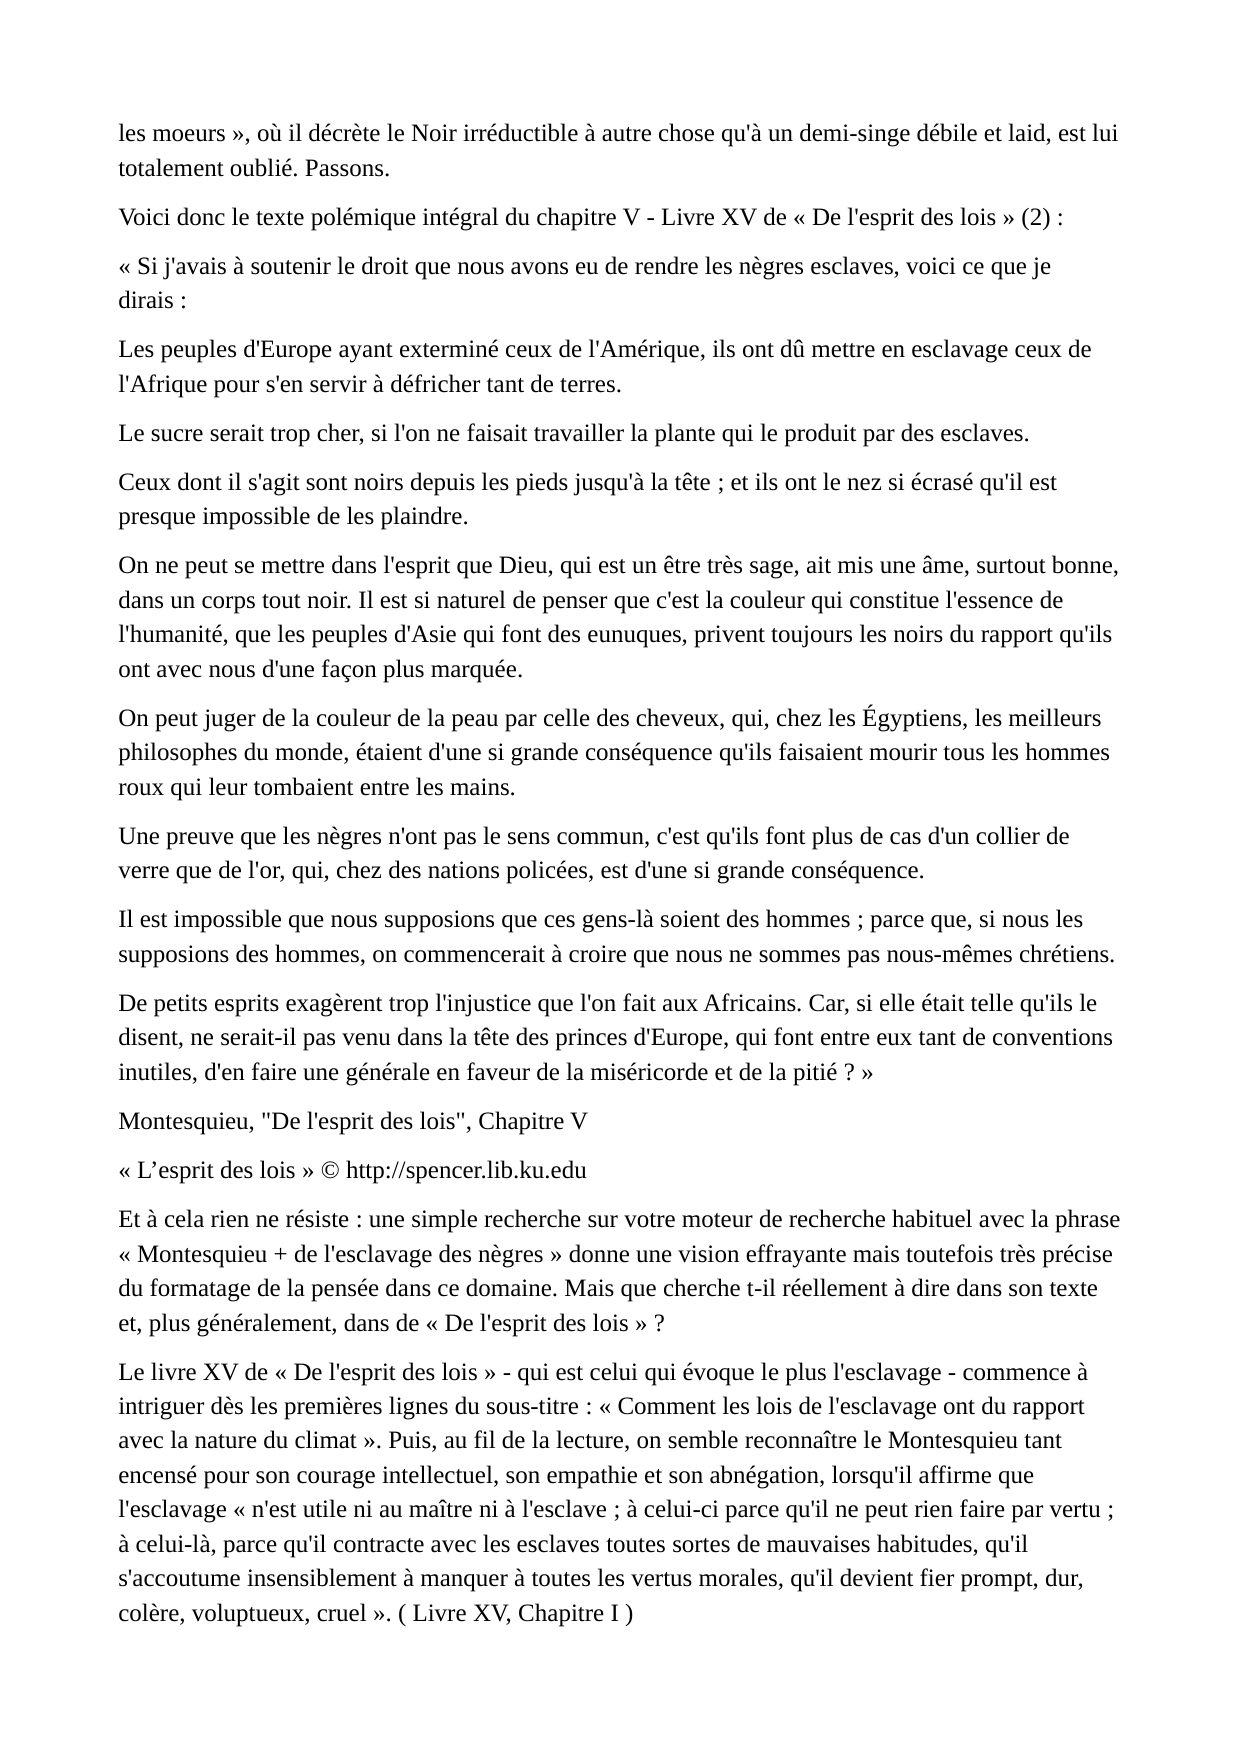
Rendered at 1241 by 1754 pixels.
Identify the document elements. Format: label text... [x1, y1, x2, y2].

text Il est impossible que nous supposions que ces gens-là soient des hommes ; parce que, si nous les supposions des hommes, on commencerait à croire que nous ne sommes pas nous-mêmes chrétiens. [118, 904, 1122, 968]
text Les peuples d'Europe ayant exterminé ceux de l'Amérique, ils ont dû mettre en esclavage ceux de l'Afrique pour s'en servir à défricher tant de terres. [118, 334, 1122, 397]
text Le sucre serait trop cher, si l'on ne faisait travailler la plante qui le produit par des esclaves. [118, 418, 1122, 447]
text On peut juger de la couleur de la peau par celle des cheveux, qui, chez les Égyptiens, les meilleurs philosophes du monde, étaient d'une si grande conséquence qu'ils faisaient mourir tous les hommes roux qui leur tombaient entre les mains. [118, 703, 1122, 801]
text Une preuve que les nègres n'ont pas le sens commun, c'est qu'ils font plus de cas d'un collier de verre que de l'or, qui, chez des nations policées, est d'une si grande conséquence. [118, 821, 1122, 884]
text Montesquieu, "De l'esprit des lois", Chapitre V [118, 1106, 1122, 1135]
text « Si j'avais à soutenir le droit que nous avons eu de rendre les nègres esclaves, voici ce que je dirais : [118, 251, 1122, 314]
text De petits esprits exagèrent trop l'injustice que l'on fait aux Africains. Car, si elle était telle qu'ils le disent, ne serait-il pas venu dans la tête des princes d'Europe, qui font entre eux tant de conventions inutiles, d'en faire une générale en faveur de la miséricorde et de la pitié ? » [118, 988, 1122, 1086]
text « L’esprit des lois » © http://spencer.lib.ku.edu [118, 1155, 1122, 1184]
text On ne peut se mettre dans l'esprit que Dieu, qui est un être très sage, ait mis une âme, surtout bonne, dans un corps tout noir. Il est si naturel de penser que c'est la couleur qui constitue l'essence de l'humanité, que les peuples d'Asie qui font des eunuques, privent toujours les noirs du rapport qu'ils ont avec nous d'une façon plus marquée. [118, 550, 1122, 683]
text Voici donc le texte polémique intégral du chapitre V - Livre XV de « De l'esprit des lois » (2) : [118, 202, 1122, 230]
text Ceux dont il s'agit sont noirs depuis les pieds jusqu'à la tête ; et ils ont le nez si écrasé qu'il est presque impossible de les plaindre. [118, 467, 1122, 530]
text Et à cela rien ne résiste : une simple recherche sur votre moteur de recherche habituel avec la phrase « Montesquieu + de l'esclavage des nègres » donne une vision effrayante mais toutefois très précise du formatage de la pensée dans ce domaine. Mais que cherche t-il réellement à dire dans son texte et, plus généralement, dans de « De l'esprit des lois » ? [118, 1204, 1122, 1336]
text les moeurs », où il décrète le Noir irréductible à autre chose qu'à un demi-singe débile et laid, est lui totalement oublié. Passons. [118, 118, 1122, 181]
text Le livre XV de « De l'esprit des lois » - qui est celui qui évoque le plus l'esclavage - commence à intriguer dès les premières lignes du sous-titre : « Comment les lois de l'esclavage ont du rapport avec la nature du climat ». Puis, au fil de la lecture, on semble reconnaître le Montesquieu tant encensé pour son courage intellectuel, son empathie et son abnégation, lorsqu'il affirme que l'esclavage « n'est utile ni au maître ni à l'esclave ; à celui-ci parce qu'il ne peut rien faire par vertu ; à celui-là, parce qu'il contracte avec les esclaves toutes sortes de mauvaises habitudes, qu'il s'accoutume insensiblement à manquer à toutes les vertus morales, qu'il devient fier prompt, dur, colère, voluptueux, cruel ». ( Livre XV, Chapitre I ) [118, 1357, 1122, 1627]
